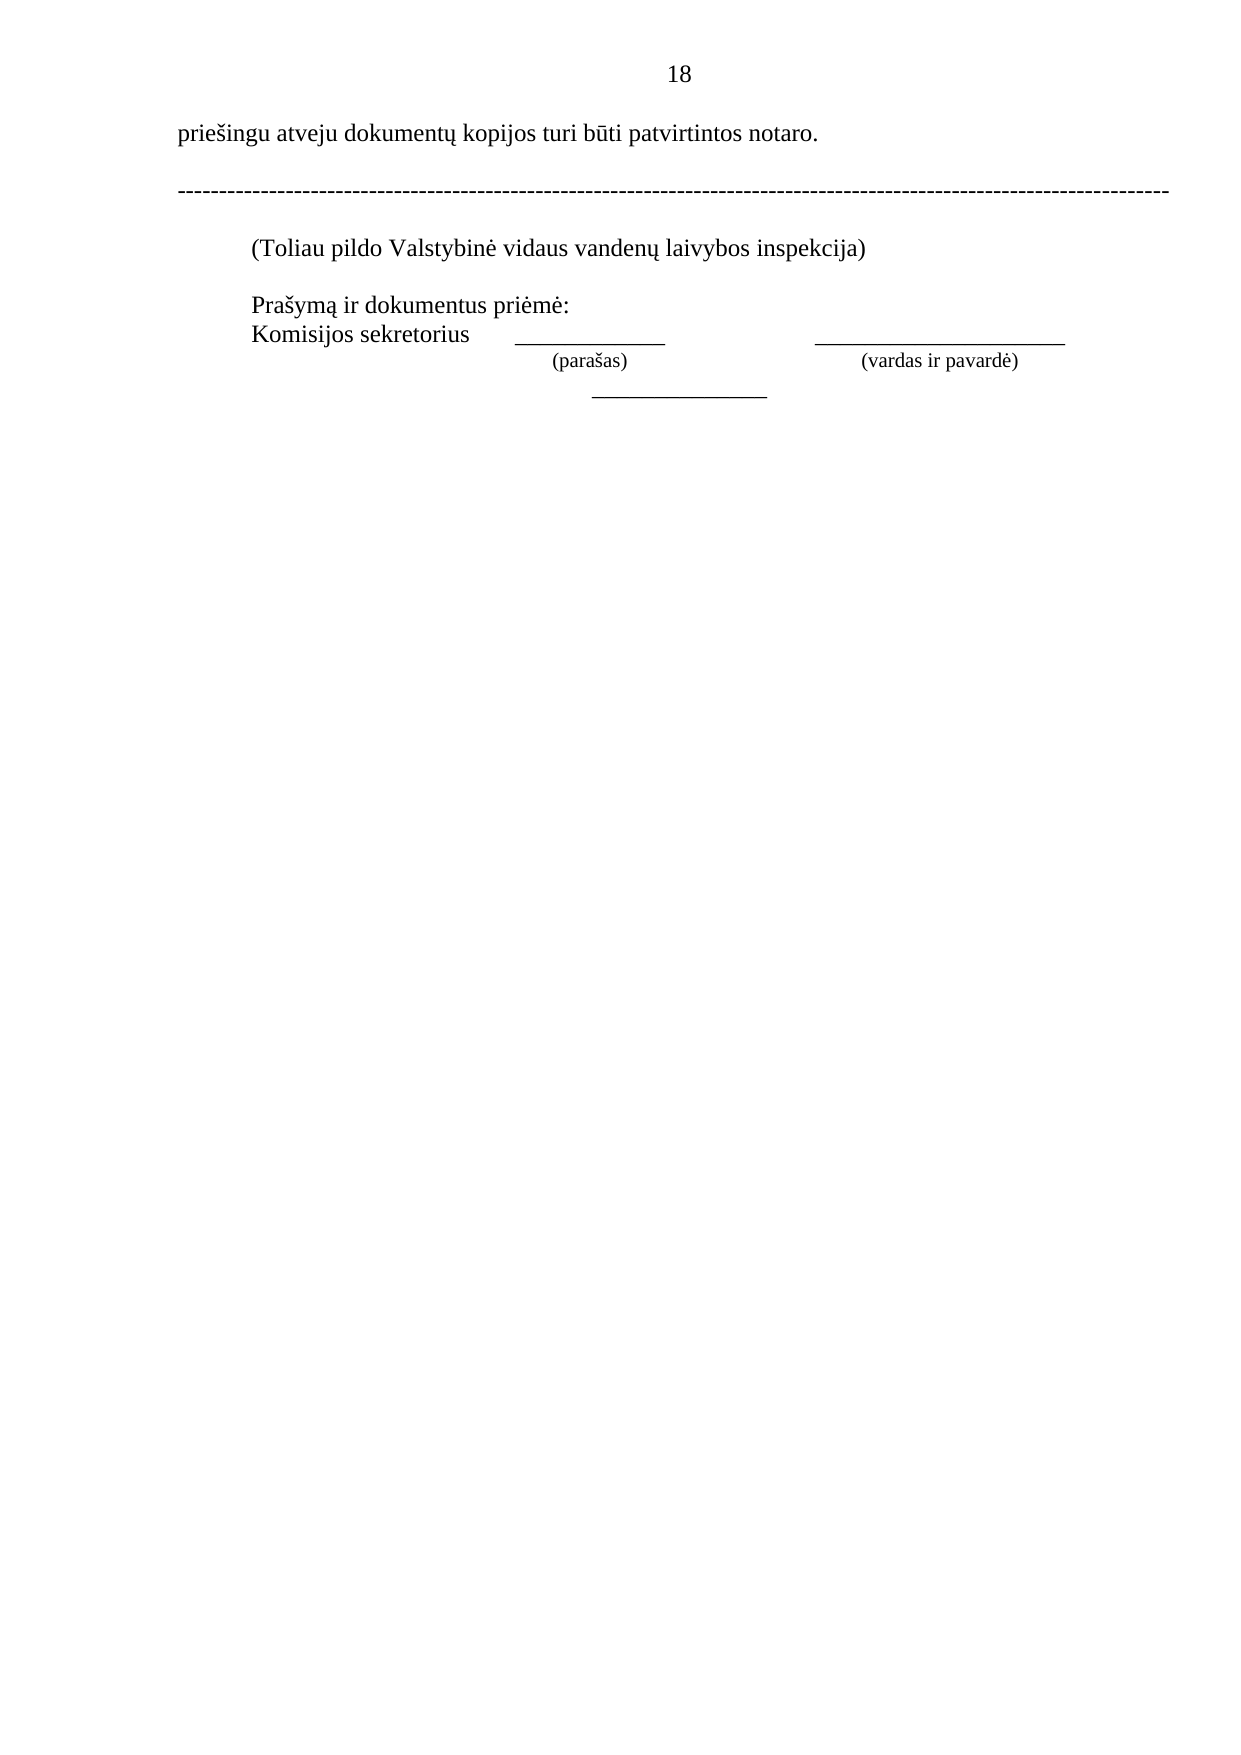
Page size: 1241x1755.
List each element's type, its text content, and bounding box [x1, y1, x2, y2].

text - [177, 176, 1181, 204]
text (parašas) (vardas ir pavardė) [177, 348, 1181, 372]
text ______________ [177, 372, 1181, 401]
text priešingu atveju dokumentų kopijos turi būti patvirtintos notaro. [177, 118, 1181, 147]
text Komisijos sekretorius ____________ ____________________ [177, 319, 1181, 348]
text Prašymą ir dokumentus priėmė: [177, 291, 1181, 319]
text (Toliau pildo Valstybinė vidaus vandenų laivybos inspekcija) [177, 233, 1181, 262]
